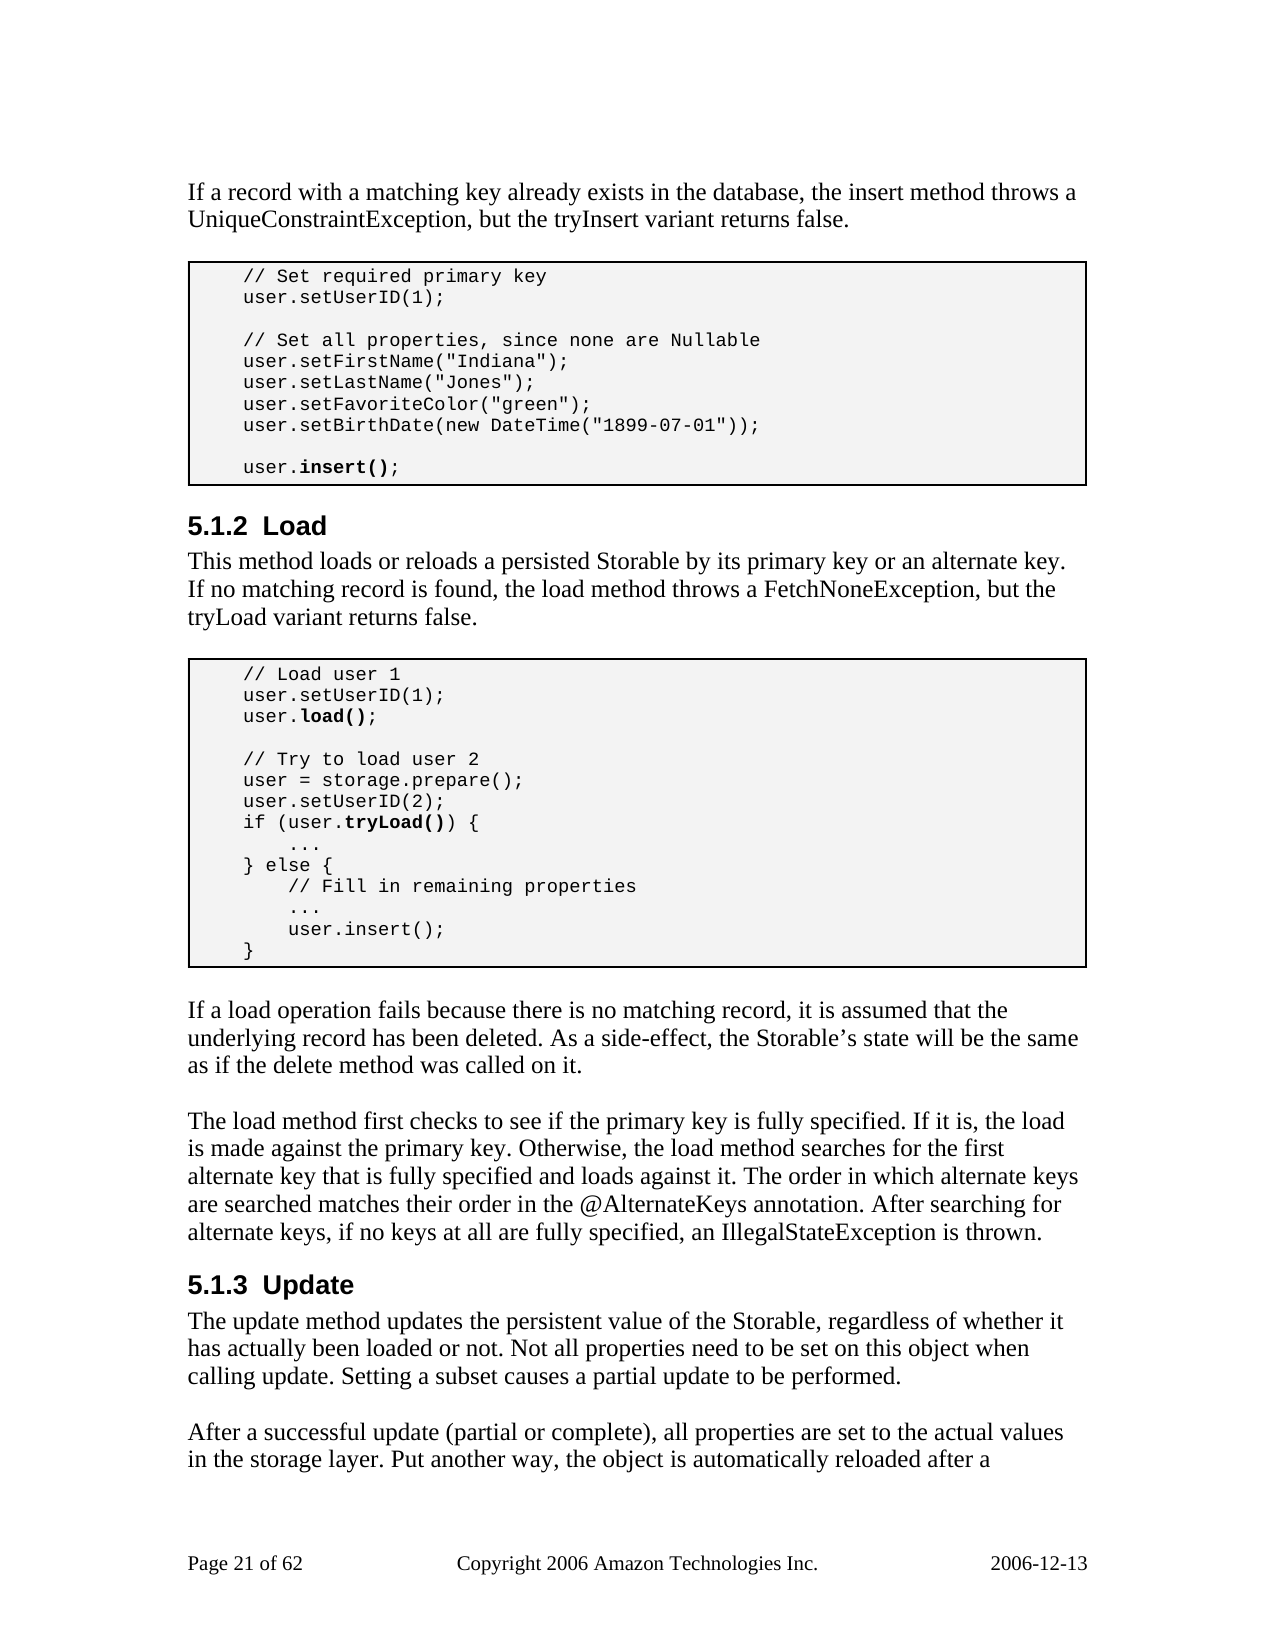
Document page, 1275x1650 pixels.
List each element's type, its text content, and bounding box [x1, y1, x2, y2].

text user = storage.prepare(); [190, 764, 1085, 786]
text // Load user 1 [190, 660, 1085, 679]
text } else { [190, 849, 1085, 871]
text // Set all properties, since none are Nullable [190, 324, 1085, 346]
text user.insert(); [190, 452, 1085, 484]
text ... [190, 892, 1085, 913]
text user.insert(); [190, 913, 1085, 934]
text // Set required primary key [190, 263, 1085, 282]
text if (user.tryLoad()) { [190, 807, 1085, 828]
text user.setUserID(1); [190, 282, 1085, 303]
text This method loads or reloads a persisted Storable by its primary key or an alternate key. If no matching record is found, the load method throws a FetchNoneException, but the tryLoad variant returns false. [187, 547, 1087, 631]
text The update method updates the persistent value of the Storable, regardless of whether it has actually been loaded or not. Not all properties need to be set on this object when calling update. Setting a subset causes a partial update to be performed. [187, 1307, 1087, 1390]
text The load method first checks to see if the primary key is fully specified. If it is, the load is made against the primary key. Otherwise, the load method searches for the first alternate key that is fully specified and loads against it. The order in which alternate keys are searched matches their order in the @AlternateKeys annotation. After searching for alternate keys, if no keys at all are fully specified, an IllegalStateException is thrown. [187, 1107, 1087, 1245]
text user.load(); [190, 701, 1085, 722]
subtitle Update [187, 1270, 1087, 1301]
text ... [190, 828, 1085, 849]
text user.setUserID(2); [190, 786, 1085, 807]
text user.setLastName("Jones"); [190, 367, 1085, 388]
text user.setFirstName("Indiana"); [190, 346, 1085, 367]
text } [190, 934, 1085, 966]
text // Try to load user 2 [190, 743, 1085, 764]
text After a successful update (partial or complete), all properties are set to the actual values in the storage layer. Put another way, the object is automatically reloaded after a [187, 1418, 1087, 1473]
text user.setFavoriteColor("green"); [190, 388, 1085, 409]
subtitle Load [187, 511, 1087, 541]
text If a record with a matching key already exists in the database, the insert method throws a UniqueConstraintException, but the tryInsert variant returns false. [187, 178, 1087, 233]
text // Fill in remaining properties [190, 871, 1085, 892]
text user.setBirthDate(new DateTime("1899-07-01")); [190, 409, 1085, 431]
text If a load operation fails because there is no matching record, it is assumed that the underlying record has been deleted. As a side-effect, the Storable’s state will be the same as if the delete method was called on it. [187, 996, 1087, 1079]
text user.setUserID(1); [190, 679, 1085, 701]
